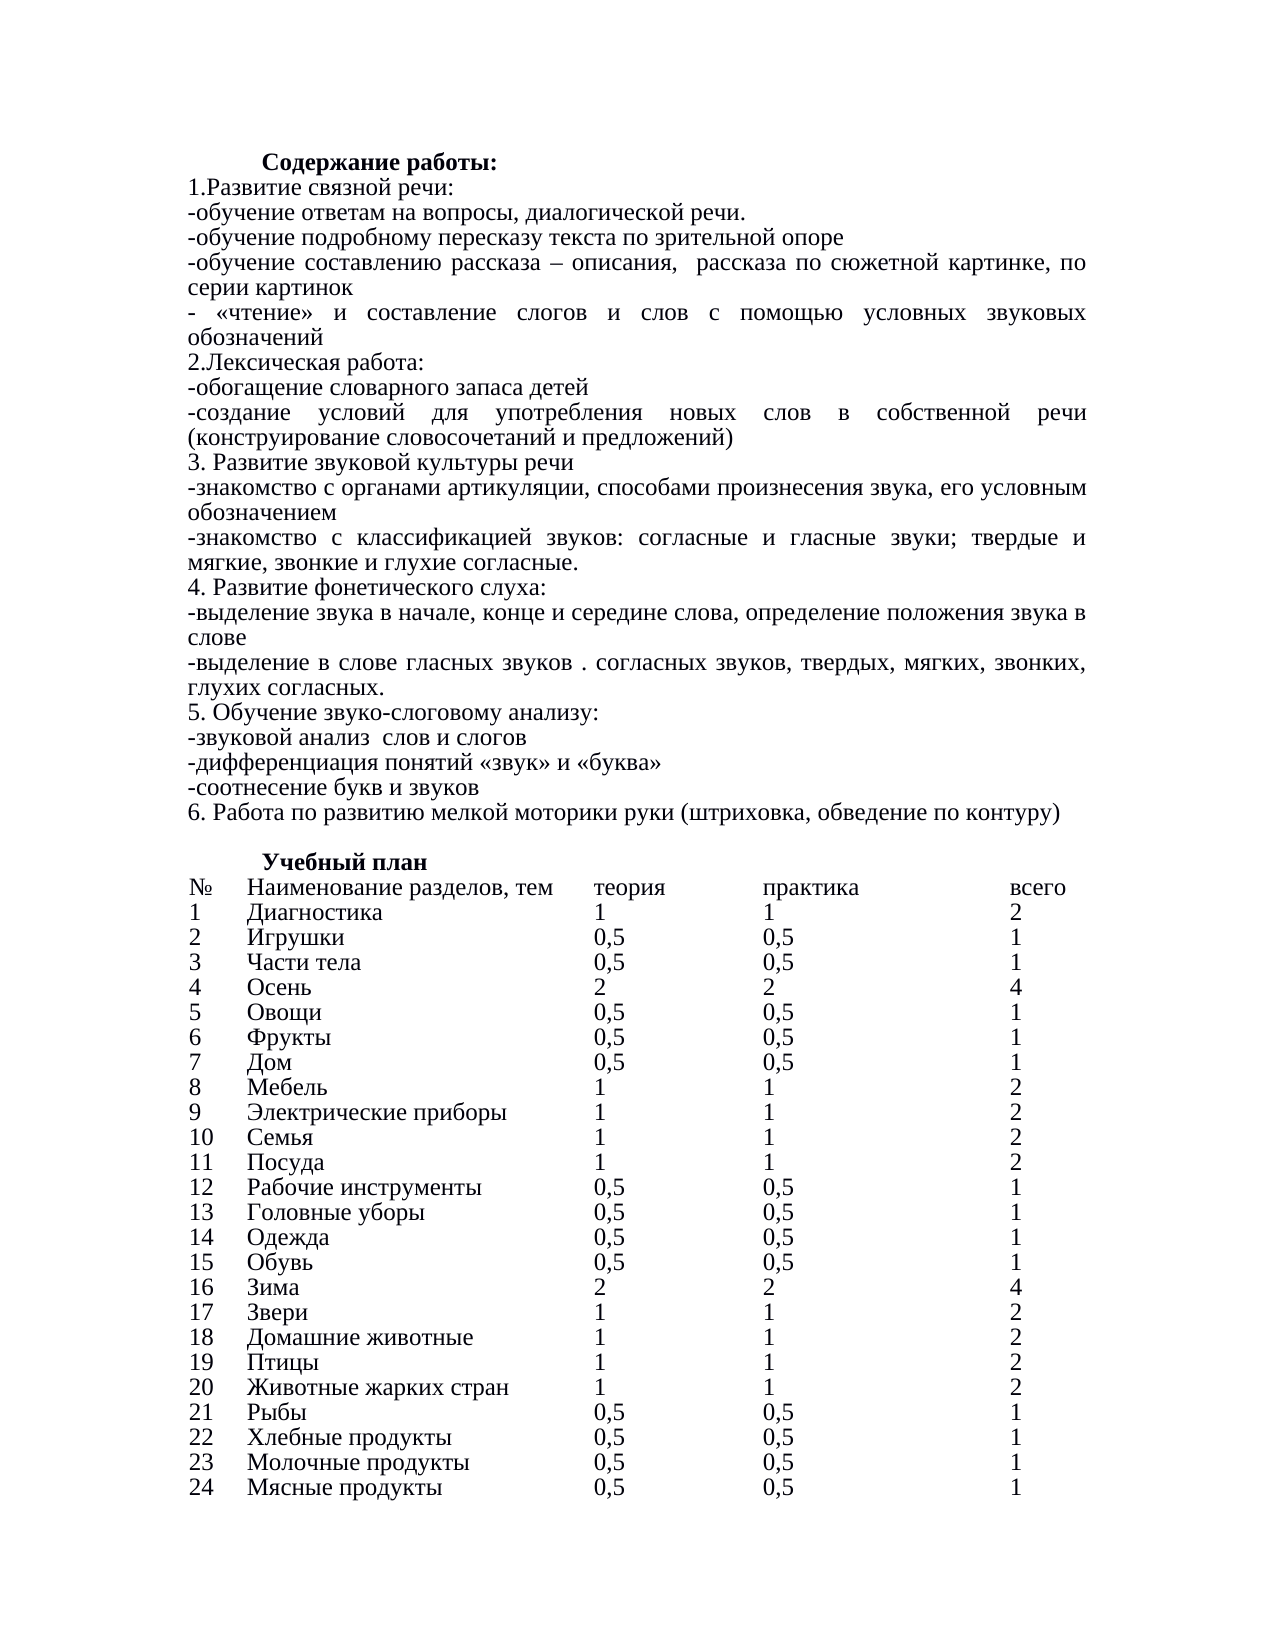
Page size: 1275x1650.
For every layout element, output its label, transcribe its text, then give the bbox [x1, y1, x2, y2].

table_cell 2 [998, 1125, 1153, 1150]
text 2.Лексическая работа: [187, 350, 1087, 375]
text 4. Развитие фонетического слуха: [187, 575, 1087, 600]
table_cell 1 [998, 1250, 1153, 1275]
text -создание условий для употребления новых слов в собственной речи (конструирование словосочетаний и предложений) [187, 400, 1087, 450]
table_cell 0,5 [582, 1025, 751, 1050]
table_cell 0,5 [582, 1225, 751, 1250]
table_cell 14 [177, 1225, 235, 1250]
table_cell Молочные продукты [235, 1450, 582, 1475]
table_cell 0,5 [582, 1175, 751, 1200]
table_cell 0,5 [751, 1025, 998, 1050]
table_cell Диагностика [235, 900, 582, 925]
table_header № [177, 875, 235, 900]
table_cell Рыбы [235, 1400, 582, 1425]
text -выделение в слове гласных звуков . согласных звуков, твердых, мягких, звонких, глухих согласных. [187, 650, 1087, 700]
table_cell 12 [177, 1175, 235, 1200]
table_cell 1 [751, 1325, 998, 1350]
table_cell Электрические приборы [235, 1100, 582, 1125]
table_cell 1 [751, 1300, 998, 1325]
table_cell 0,5 [751, 1175, 998, 1200]
table_cell 1 [582, 900, 751, 925]
table_cell 1 [998, 950, 1153, 975]
table_cell 0,5 [751, 1000, 998, 1025]
table_cell 2 [582, 1275, 751, 1300]
table_cell 2 [177, 925, 235, 950]
table_cell 4 [177, 975, 235, 1000]
table_cell Фрукты [235, 1025, 582, 1050]
table_cell 7 [177, 1050, 235, 1075]
table_cell 20 [177, 1375, 235, 1400]
table_cell 1 [582, 1075, 751, 1100]
table_cell 1 [998, 1425, 1153, 1450]
table_cell 1 [751, 1075, 998, 1100]
table_cell 4 [998, 1275, 1153, 1300]
table_cell 2 [998, 900, 1153, 925]
table_cell 1 [998, 1025, 1153, 1050]
table_cell 1 [582, 1325, 751, 1350]
text 3. Развитие звуковой культуры речи [187, 450, 1087, 475]
table_cell 0,5 [582, 925, 751, 950]
text -обучение ответам на вопросы, диалогической речи. [187, 200, 1087, 225]
table_cell 21 [177, 1400, 235, 1425]
table_cell 5 [177, 1000, 235, 1025]
table_cell Семья [235, 1125, 582, 1150]
text -знакомство с органами артикуляции, способами произнесения звука, его условным обозначением [187, 475, 1087, 525]
table_cell 0,5 [751, 1450, 998, 1475]
table_header практика [751, 875, 998, 900]
table_cell 2 [751, 1275, 998, 1300]
table_cell 1 [582, 1100, 751, 1125]
table_cell 2 [998, 1150, 1153, 1175]
table_cell 8 [177, 1075, 235, 1100]
table_cell 1 [998, 925, 1153, 950]
table_cell 0,5 [751, 925, 998, 950]
text -обучение составлению рассказа – описания, рассказа по сюжетной картинке, по серии картинок [187, 250, 1087, 300]
table_header теория [582, 875, 751, 900]
table_cell 0,5 [582, 1000, 751, 1025]
text -обогащение словарного запаса детей [187, 375, 1087, 400]
table_cell 10 [177, 1125, 235, 1150]
table_cell Посуда [235, 1150, 582, 1175]
text Учебный план [187, 850, 1087, 875]
table_cell 18 [177, 1325, 235, 1350]
text -дифференциация понятий «звук» и «буква» [187, 750, 1087, 775]
table_cell 0,5 [582, 1050, 751, 1075]
table_cell 0,5 [751, 1425, 998, 1450]
table_cell 1 [582, 1150, 751, 1175]
table_cell 17 [177, 1300, 235, 1325]
table_cell 2 [998, 1075, 1153, 1100]
table_cell 0,5 [582, 1450, 751, 1475]
table_cell 23 [177, 1450, 235, 1475]
table_cell 0,5 [582, 1250, 751, 1275]
table_cell 22 [177, 1425, 235, 1450]
text -знакомство с классификацией звуков: согласные и гласные звуки; твердые и мягкие, звонкие и глухие согласные. [187, 525, 1087, 575]
table_cell Рабочие инструменты [235, 1175, 582, 1200]
table_cell 0,5 [751, 1050, 998, 1075]
table_cell 1 [751, 900, 998, 925]
table_cell 1 [751, 1375, 998, 1400]
table_cell 0,5 [751, 1475, 998, 1500]
text 6. Работа по развитию мелкой моторики руки (штриховка, обведение по контуру) [187, 800, 1087, 825]
table_cell 1 [751, 1125, 998, 1150]
table_cell 1 [582, 1125, 751, 1150]
table_cell 2 [998, 1350, 1153, 1375]
table_cell 2 [751, 975, 998, 1000]
table_cell 16 [177, 1275, 235, 1300]
text -звуковой анализ слов и слогов [187, 725, 1087, 750]
table_cell 1 [582, 1350, 751, 1375]
table_cell Игрушки [235, 925, 582, 950]
table_cell 0,5 [751, 1225, 998, 1250]
table_cell Дом [235, 1050, 582, 1075]
table_cell 15 [177, 1250, 235, 1275]
text Содержание работы: [187, 150, 1087, 175]
table_header Наименование разделов, тем [235, 875, 582, 900]
table_cell 19 [177, 1350, 235, 1375]
table_cell Одежда [235, 1225, 582, 1250]
table_cell 9 [177, 1100, 235, 1125]
text - «чтение» и составление слогов и слов с помощью условных звуковых обозначений [187, 300, 1087, 350]
table_cell Головные уборы [235, 1200, 582, 1225]
table_cell 1 [751, 1350, 998, 1375]
table_cell Обувь [235, 1250, 582, 1275]
table_cell 24 [177, 1475, 235, 1500]
table_cell Осень [235, 975, 582, 1000]
table_cell 1 [751, 1150, 998, 1175]
table_cell 1 [998, 1175, 1153, 1200]
text -обучение подробному пересказу текста по зрительной опоре [187, 225, 1087, 250]
table_cell 0,5 [582, 1425, 751, 1450]
table_cell 1 [177, 900, 235, 925]
table_cell 4 [998, 975, 1153, 1000]
table_cell 11 [177, 1150, 235, 1175]
table_cell 1 [998, 1050, 1153, 1075]
table_cell 6 [177, 1025, 235, 1050]
table_cell Хлебные продукты [235, 1425, 582, 1450]
table_cell Зима [235, 1275, 582, 1300]
table_cell 1 [582, 1300, 751, 1325]
table_cell 0,5 [582, 1200, 751, 1225]
table_cell 13 [177, 1200, 235, 1225]
table_cell 0,5 [582, 1400, 751, 1425]
table_cell Птицы [235, 1350, 582, 1375]
text 1.Развитие связной речи: [187, 175, 1087, 200]
table_cell 1 [998, 1225, 1153, 1250]
table_cell 0,5 [751, 950, 998, 975]
text -выделение звука в начале, конце и середине слова, определение положения звука в слове [187, 600, 1087, 650]
table_cell 1 [998, 1400, 1153, 1425]
table_cell Животные жарких стран [235, 1375, 582, 1400]
table_cell 0,5 [751, 1200, 998, 1225]
table_cell 1 [998, 1475, 1153, 1500]
table_cell Части тела [235, 950, 582, 975]
table_cell 1 [751, 1100, 998, 1125]
table_cell Звери [235, 1300, 582, 1325]
text 5. Обучение звуко-слоговому анализу: [187, 700, 1087, 725]
table_cell 3 [177, 950, 235, 975]
table_cell 2 [582, 975, 751, 1000]
table_cell Домашние животные [235, 1325, 582, 1350]
table_cell Овощи [235, 1000, 582, 1025]
table_cell 2 [998, 1325, 1153, 1350]
table_header всего [998, 875, 1153, 900]
table_cell 1 [998, 1000, 1153, 1025]
table_cell 1 [582, 1375, 751, 1400]
table_cell 0,5 [751, 1250, 998, 1275]
table_cell 2 [998, 1300, 1153, 1325]
table_cell 1 [998, 1200, 1153, 1225]
table_cell Мясные продукты [235, 1475, 582, 1500]
table_cell 2 [998, 1375, 1153, 1400]
table_cell 0,5 [582, 1475, 751, 1500]
table_cell 0,5 [582, 950, 751, 975]
text -соотнесение букв и звуков [187, 775, 1087, 800]
table_cell 2 [998, 1100, 1153, 1125]
table_cell Мебель [235, 1075, 582, 1100]
table_cell 0,5 [751, 1400, 998, 1425]
table_cell 1 [998, 1450, 1153, 1475]
